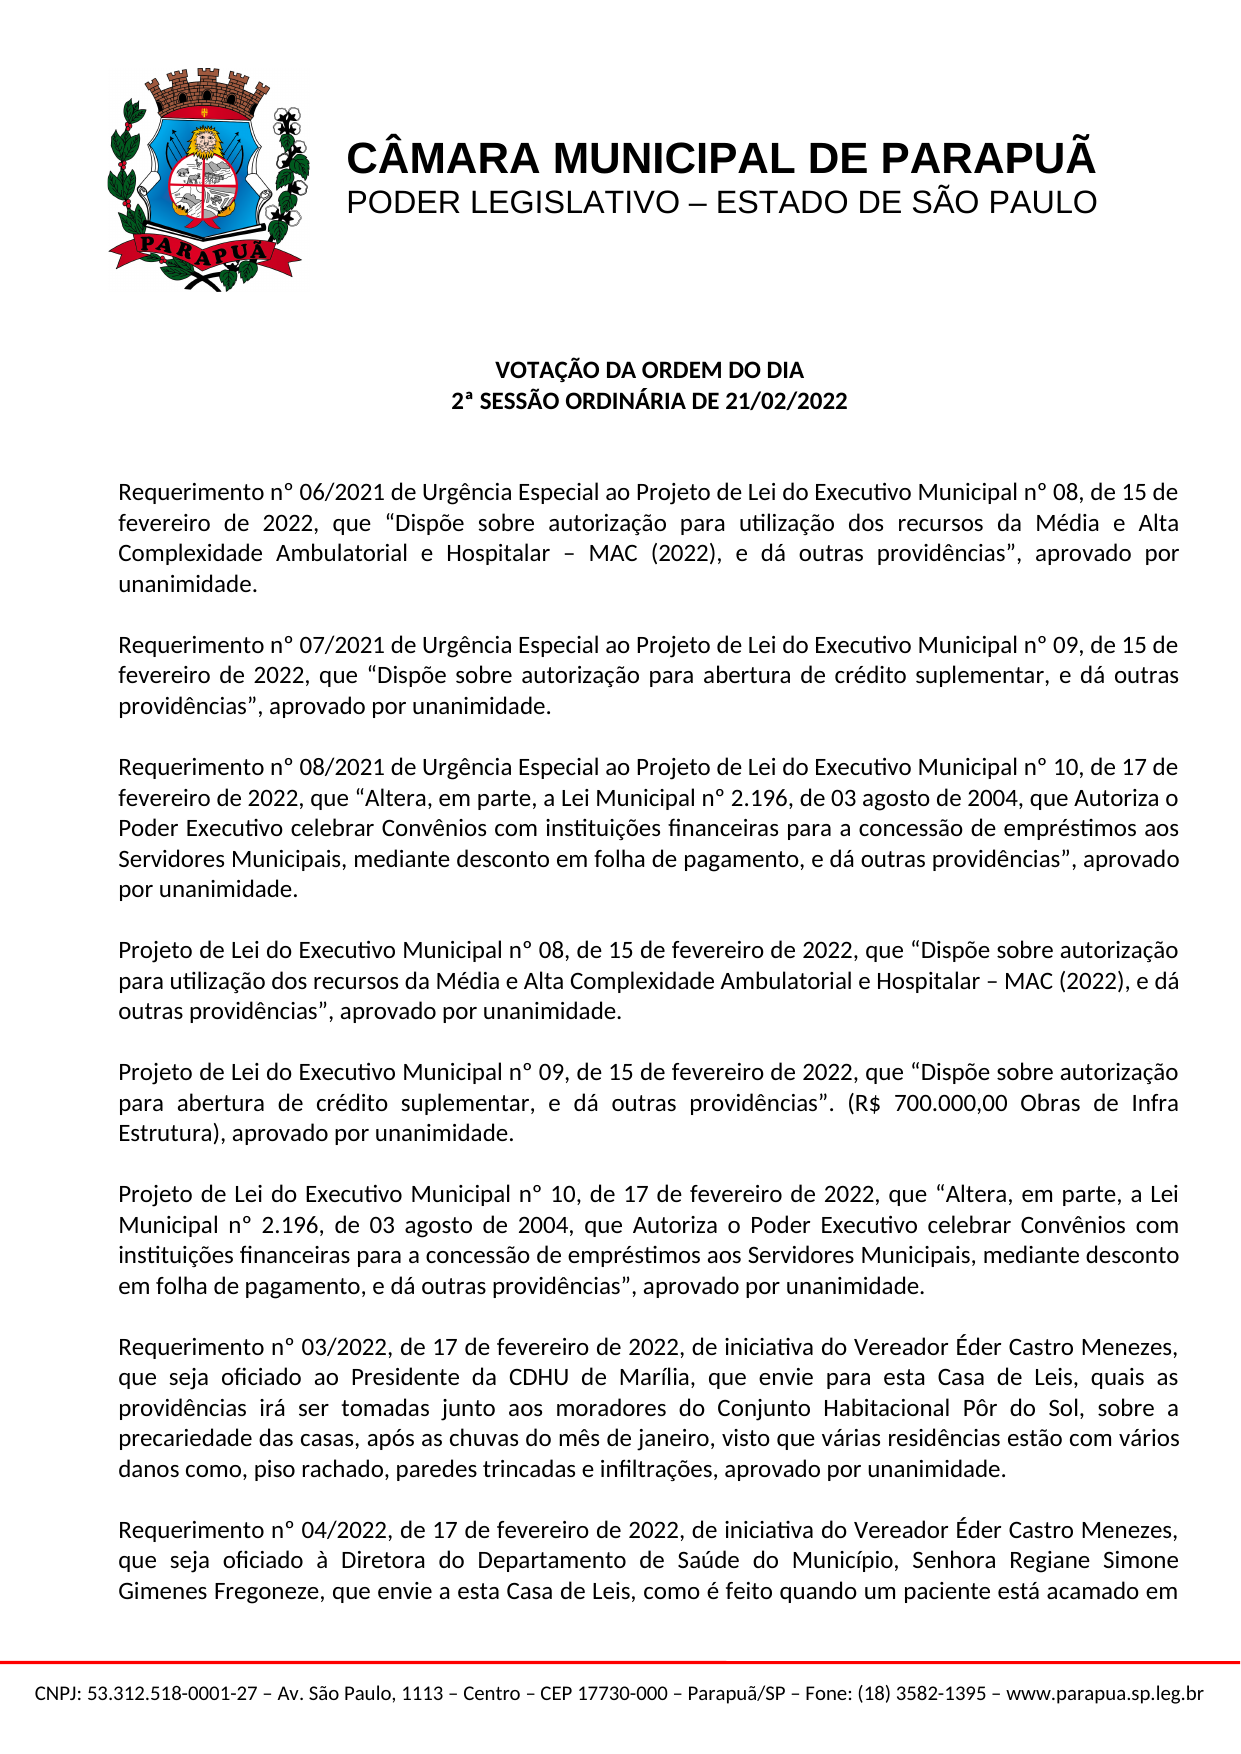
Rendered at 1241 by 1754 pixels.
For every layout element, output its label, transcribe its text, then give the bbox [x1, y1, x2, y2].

text Projeto de Lei do Executivo Municipal nº 09, de 15 de fevereiro de 2022, que “Dispõe sobre autorização para abertura de crédito suplementar, e dá outras providências”. (R$ 700.000,00 Obras de Infra Estrutura), aprovado por unanimidade. [118, 1056, 1181, 1148]
text Requerimento nº 04/2022, de 17 de fevereiro de 2022, de iniciativa do Vereador Éder Castro Menezes, que seja oficiado à Diretora do Departamento de Saúde do Município, Senhora Regiane Simone Gimenes Fregoneze, que envie a esta Casa de Leis, como é feito quando um paciente está acamado em [118, 1514, 1181, 1606]
text Projeto de Lei do Executivo Municipal nº 08, de 15 de fevereiro de 2022, que “Dispõe sobre autorização para utilização dos recursos da Média e Alta Complexidade Ambulatorial e Hospitalar – MAC (2022), e dá outras providências”, aprovado por unanimidade. [118, 934, 1181, 1026]
text Requerimento nº 08/2021 de Urgência Especial ao Projeto de Lei do Executivo Municipal nº 10, de 17 de fevereiro de 2022, que “Altera, em parte, a Lei Municipal nº 2.196, de 03 agosto de 2004, que Autoriza o Poder Executivo celebrar Convênios com instituições financeiras para a concessão de empréstimos aos Servidores Municipais, mediante desconto em folha de pagamento, e dá outras providências”, aprovado por unanimidade. [118, 751, 1181, 904]
text Requerimento nº 03/2022, de 17 de fevereiro de 2022, de iniciativa do Vereador Éder Castro Menezes, que seja oficiado ao Presidente da CDHU de Marília, que envie para esta Casa de Leis, quais as providências irá ser tomadas junto aos moradores do Conjunto Habitacional Pôr do Sol, sobre a precariedade das casas, após as chuvas do mês de janeiro, visto que várias residências estão com vários danos como, piso rachado, paredes trincadas e infiltrações, aprovado por unanimidade. [118, 1331, 1181, 1484]
text Projeto de Lei do Executivo Municipal nº 10, de 17 de fevereiro de 2022, que “Altera, em parte, a Lei Municipal nº 2.196, de 03 agosto de 2004, que Autoriza o Poder Executivo celebrar Convênios com instituições financeiras para a concessão de empréstimos aos Servidores Municipais, mediante desconto em folha de pagamento, e dá outras providências”, aprovado por unanimidade. [118, 1178, 1181, 1301]
text Requerimento nº 06/2021 de Urgência Especial ao Projeto de Lei do Executivo Municipal nº 08, de 15 de fevereiro de 2022, que “Dispõe sobre autorização para utilização dos recursos da Média e Alta Complexidade Ambulatorial e Hospitalar – MAC (2022), e dá outras providências”, aprovado por unanimidade. [118, 476, 1181, 598]
picture [107, 68, 310, 292]
text VOTAÇÃO DA ORDEM DO DIA [118, 354, 1181, 385]
text 2ª SESSÃO ORDINÁRIA DE 21/02/2022 [118, 385, 1181, 415]
text Requerimento nº 07/2021 de Urgência Especial ao Projeto de Lei do Executivo Municipal nº 09, de 15 de fevereiro de 2022, que “Dispõe sobre autorização para abertura de crédito suplementar, e dá outras providências”, aprovado por unanimidade. [118, 629, 1181, 721]
